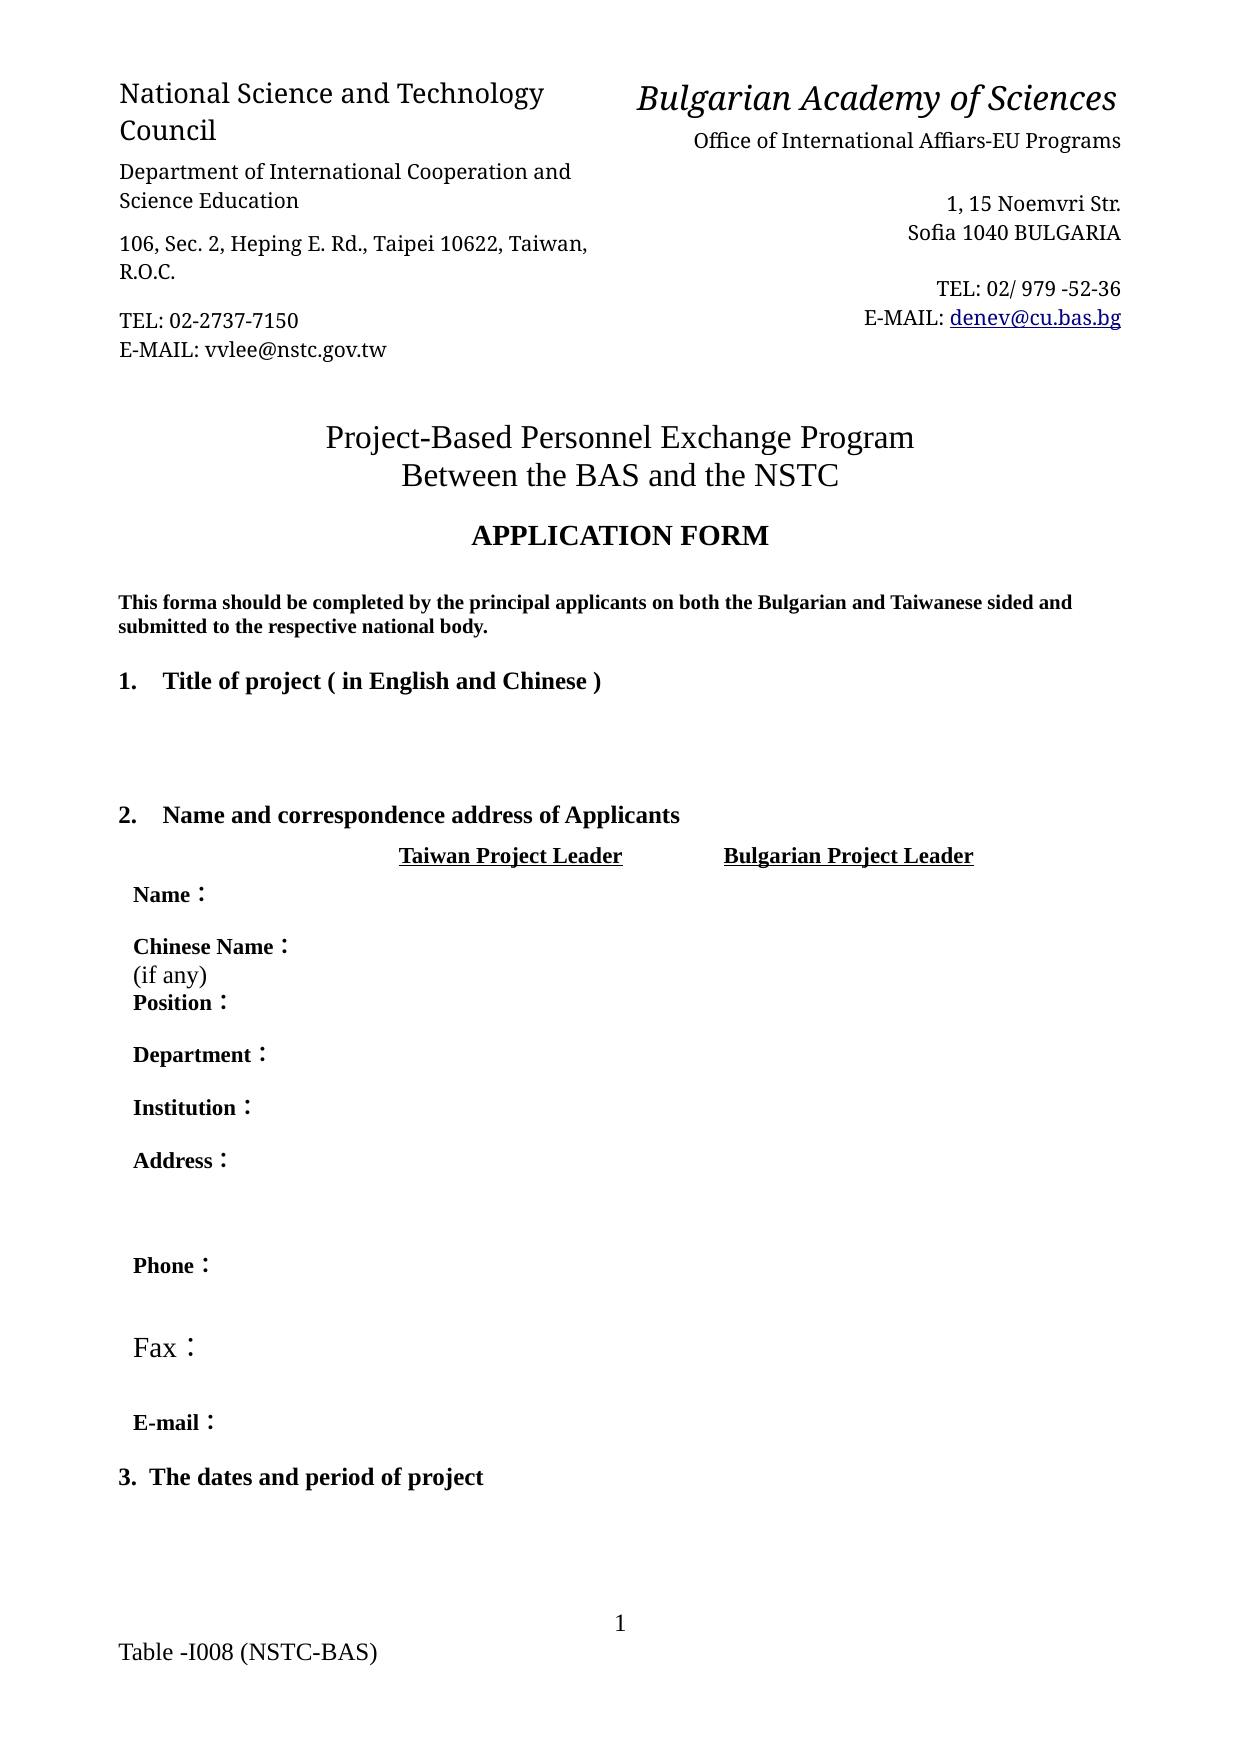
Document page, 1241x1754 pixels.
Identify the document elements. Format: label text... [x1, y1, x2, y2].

subtitle Fax： [118, 1330, 1122, 1363]
text Taiwan Project Leader Bulgarian Project Leader [118, 842, 1122, 868]
text This forma should be completed by the principal applicants on both the Bulgarian and Taiwanese sided and submitted to the respective national body. [118, 589, 1122, 638]
subtitle APPLICATION FORM [118, 518, 1122, 552]
text Chinese Name： [118, 933, 1122, 960]
text E-mail： [118, 1409, 1122, 1436]
text Institution： [118, 1094, 1122, 1120]
table_header National Science and Technology Council Department of International Cooperation and Science Education 106, Sec. 2, Heping E. Rd., Taipei 10622, Taiwan, R.O.C. TEL: 02-2737-7150 E-MAIL: vvlee@nstc.gov.tw [118, 75, 620, 363]
text 2. Name and correspondence address of Applicants [118, 801, 1122, 829]
text Name： [118, 881, 1122, 907]
text 1. Title of project ( in English and Chinese ) [118, 666, 1122, 695]
text Position： [118, 988, 1122, 1015]
text Project-Based Personnel Exchange Program [118, 417, 1122, 455]
text Address： [118, 1147, 1122, 1173]
text Between the BAS and the NSTC [118, 455, 1122, 493]
table_header Bulgarian Academy of Sciences Office of International Affiars-EU Programs 1, 15 Noemvri Str. Sofia 1040 BULGARIA TEL: 02/ 979 -52-36 E-MAIL: denev@cu.bas.bg [620, 75, 1122, 363]
text Phone： [118, 1252, 1122, 1278]
text 3. The dates and period of project [118, 1462, 1122, 1491]
text (if any) [118, 960, 1122, 988]
text Department： [118, 1041, 1122, 1068]
